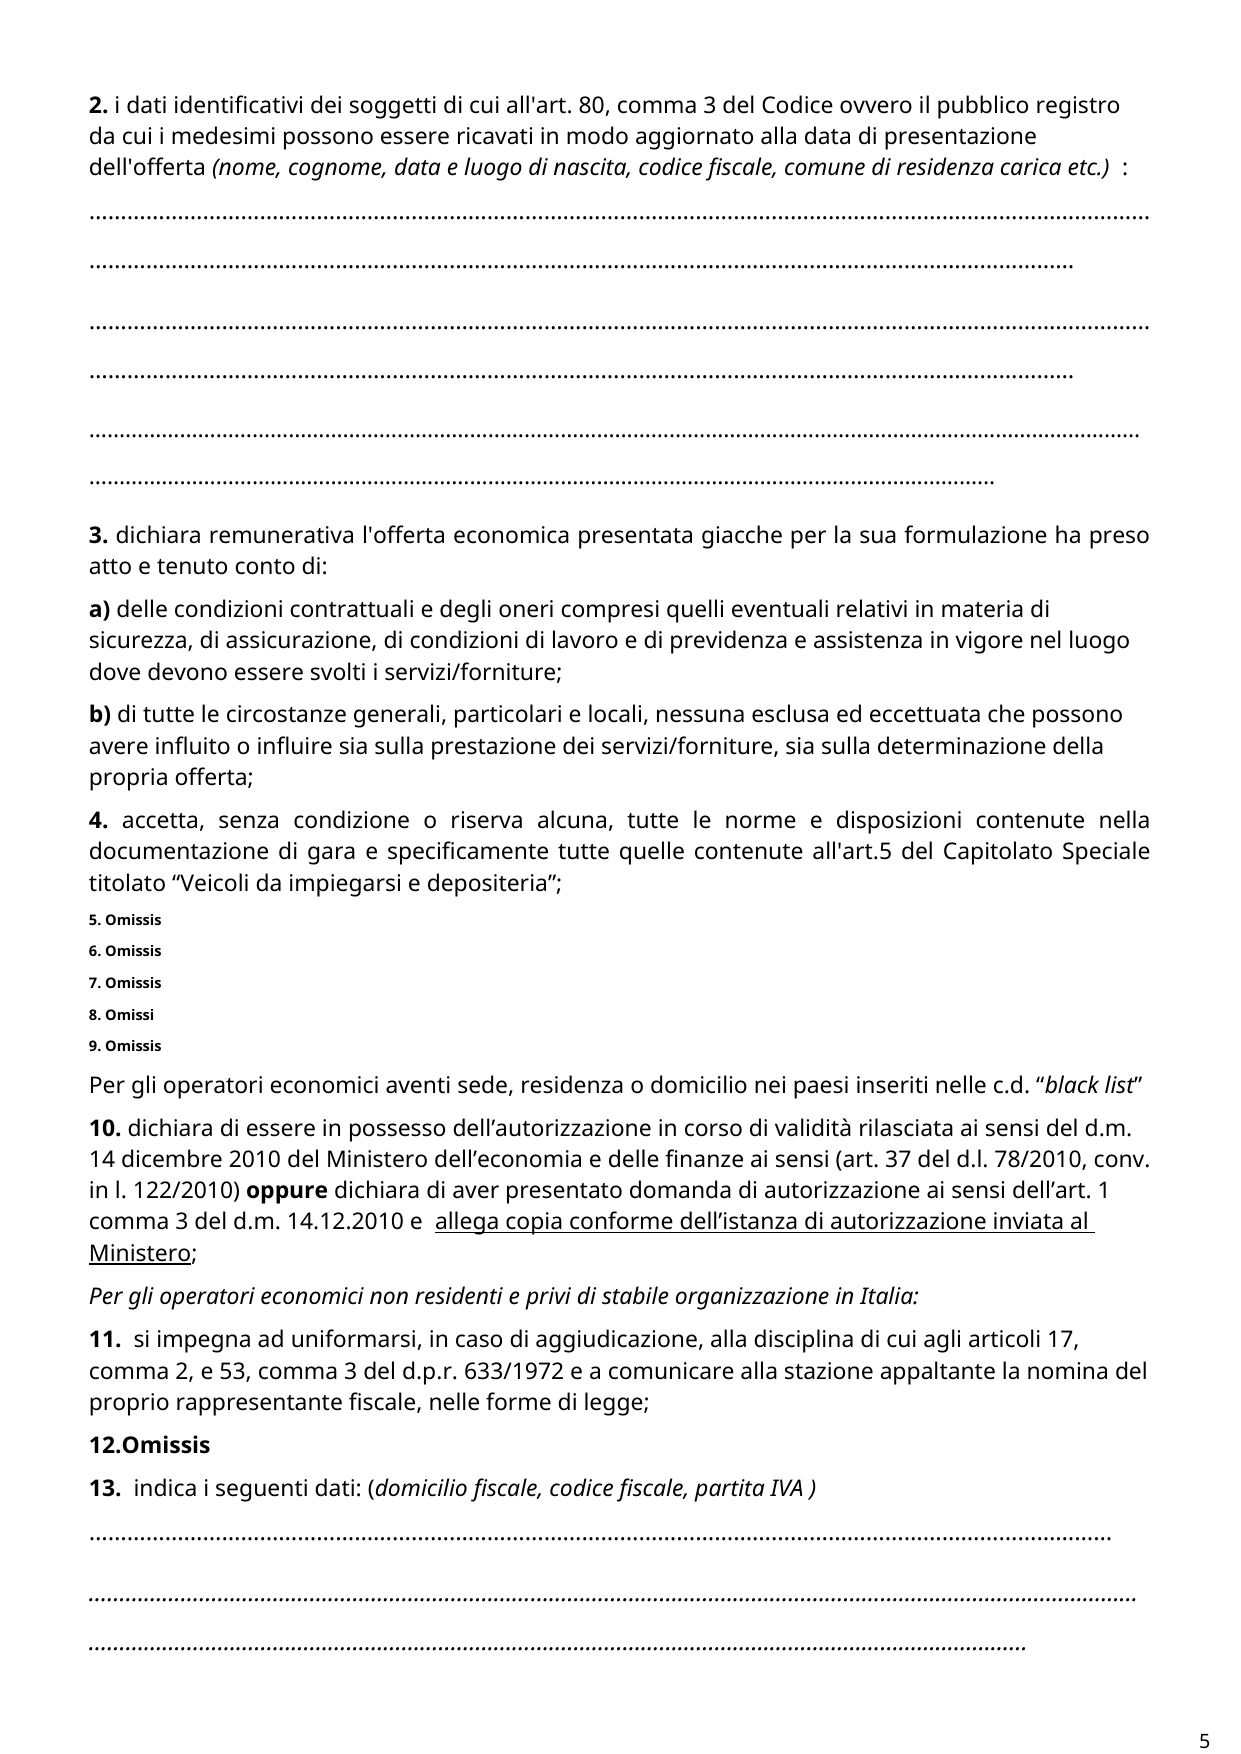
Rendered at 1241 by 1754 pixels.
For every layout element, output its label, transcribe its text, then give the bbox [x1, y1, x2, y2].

text ……………………………………………………………………………………………………………………………………………… [89, 1515, 1152, 1547]
text 5. Omissis [89, 909, 1152, 929]
text Per gli operatori economici aventi sede, residenza o domicilio nei paesi inseriti nelle c.d. “black list” [89, 1068, 1152, 1100]
text ……………………………………………………………………………………………………………………………………………………………………………………………………………………………………………………………………………………………… [89, 304, 1152, 385]
text ……………………………………………………………………………………………………………………………………………………………………………………………………………………………………………………………………………………………… [89, 413, 1152, 491]
text 12.Omissis [89, 1429, 1152, 1460]
text 4. accetta, senza condizione o riserva alcuna, tutte le norme e disposizioni contenute nella documentazione di gara e specificamente tutte quelle contenute all'art.5 del Capitolato Speciale titolato “Veicoli da impiegarsi e depositeria”; [89, 804, 1152, 898]
text ……………………………………………………………………………………………………………………………………………………………………………………………………………………………………………………………………………………………… [89, 194, 1152, 276]
text 11. si impegna ad uniformarsi, in caso di aggiudicazione, alla disciplina di cui agli articoli 17, comma 2, e 53, comma 3 del d.p.r. 633/1972 e a comunicare alla stazione appaltante la nomina del proprio rappresentante fiscale, nelle forme di legge; [89, 1323, 1152, 1417]
text Per gli operatori economici non residenti e privi di stabile organizzazione in Italia: [89, 1280, 1152, 1312]
text 9. Omissis [89, 1036, 1152, 1056]
text 7. Omissis [89, 973, 1152, 993]
text 6. Omissis [89, 941, 1152, 961]
text a) delle condizioni contrattuali e degli oneri compresi quelli eventuali relativi in materia di sicurezza, di assicurazione, di condizioni di lavoro e di previdenza e assistenza in vigore nel luogo dove devono essere svolti i servizi/forniture; [89, 593, 1152, 687]
text ……………………………………………………………………………………………………………………………………………………………………………………………………………………………………………………………………………………………… [89, 1576, 1152, 1657]
text 8. Omissi [89, 1004, 1152, 1024]
text 10. dichiara di essere in possesso dell’autorizzazione in corso di validità rilasciata ai sensi del d.m. 14 dicembre 2010 del Ministero dell’economia e delle finanze ai sensi (art. 37 del d.l. 78/2010, conv. in l. 122/2010) oppure dichiara di aver presentato domanda di autorizzazione ai sensi dell’art. 1 comma 3 del d.m. 14.12.2010 e allega copia conforme dell’istanza di autorizzazione inviata al Ministero; [89, 1112, 1152, 1268]
text b) di tutte le circostanze generali, particolari e locali, nessuna esclusa ed eccettuata che possono avere influito o influire sia sulla prestazione dei servizi/forniture, sia sulla determinazione della propria offerta; [89, 698, 1152, 792]
text 3. dichiara remunerativa l'offerta economica presentata giacche per la sua formulazione ha preso atto e tenuto conto di: [89, 519, 1152, 581]
text 2. i dati identificativi dei soggetti di cui all'art. 80, comma 3 del Codice ovvero il pubblico registro da cui i medesimi possono essere ricavati in modo aggiornato alla data di presentazione dell'offerta (nome, cognome, data e luogo di nascita, codice fiscale, comune di residenza carica etc.) : [89, 89, 1152, 182]
text 13. indica i seguenti dati: (domicilio fiscale, codice fiscale, partita IVA ) [89, 1472, 1152, 1503]
